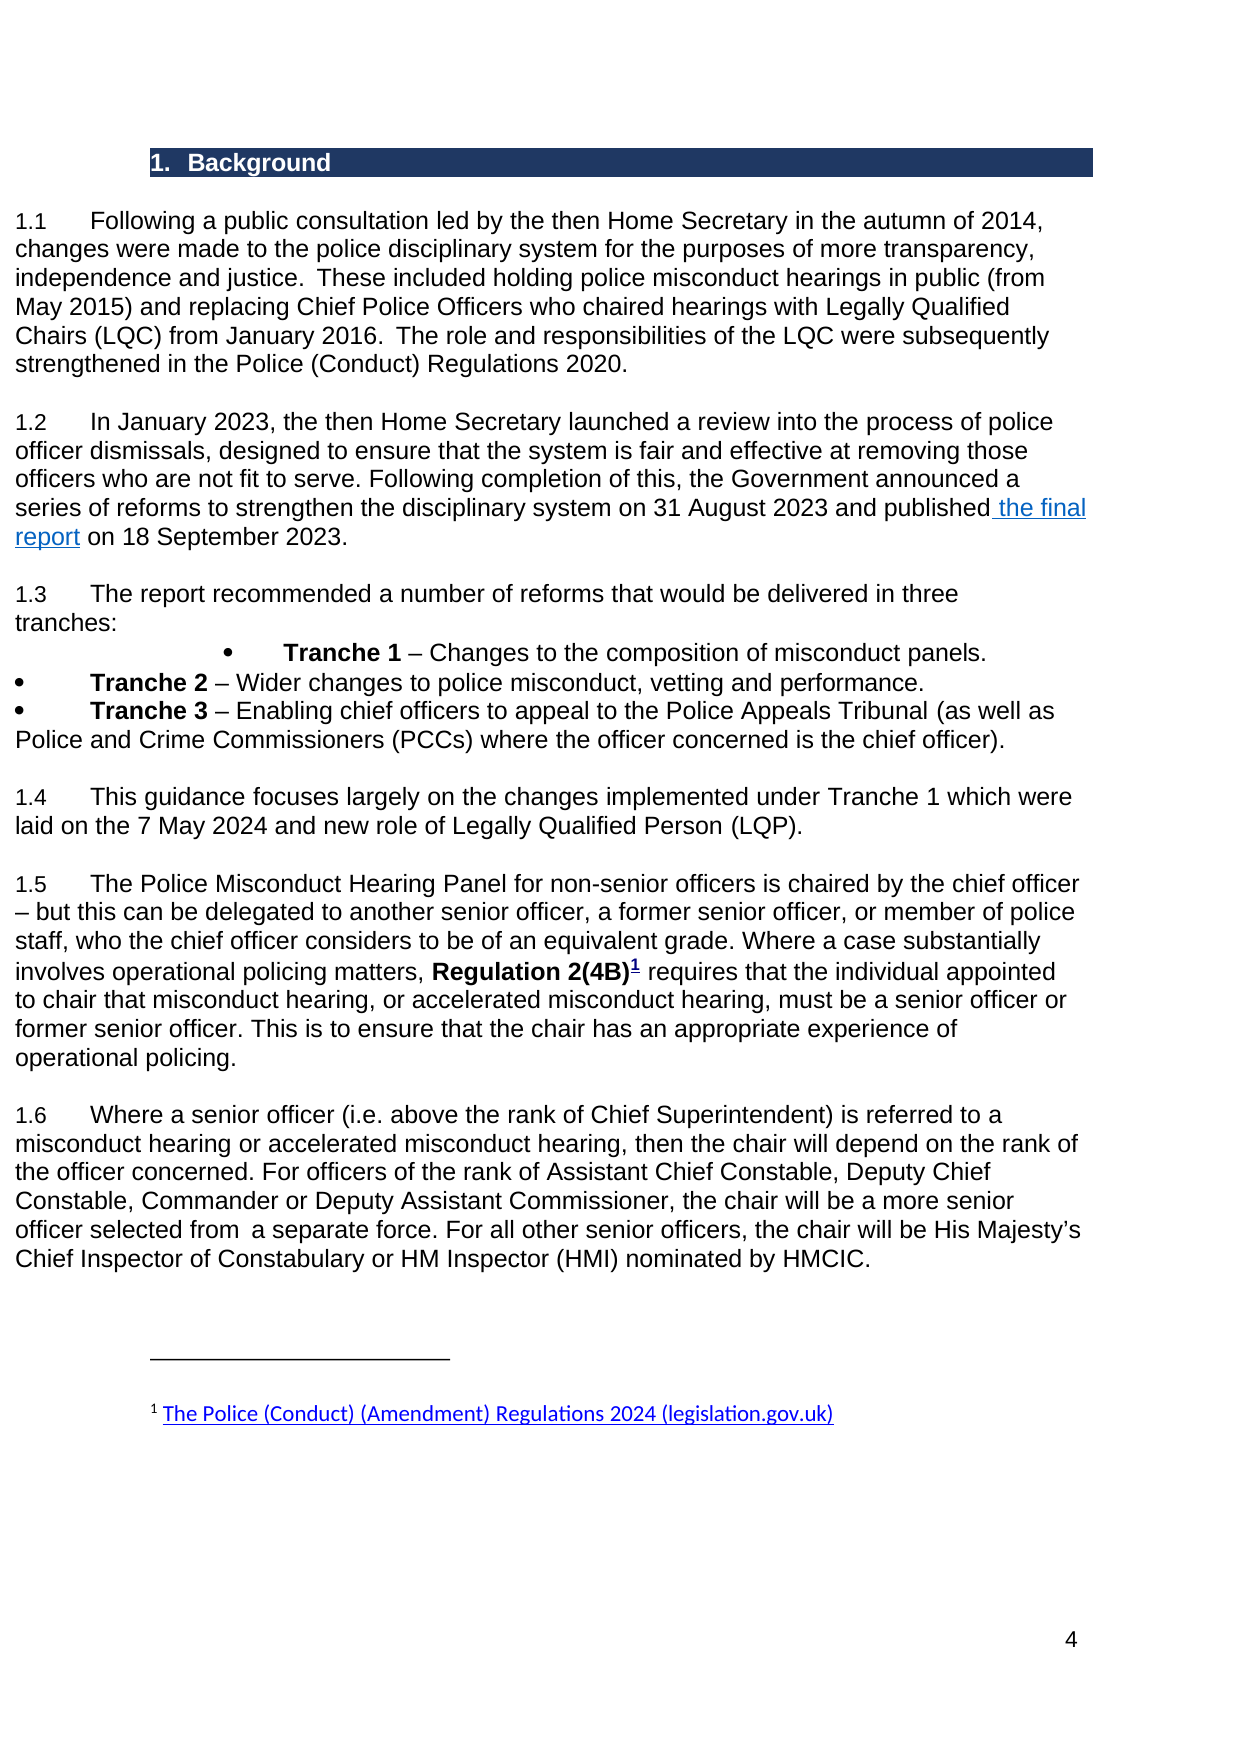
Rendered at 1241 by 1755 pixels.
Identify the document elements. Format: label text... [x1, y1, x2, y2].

list The report recommended a number of reforms that would be delivered in three tranches: [15, 579, 1030, 637]
subtitle Background [187, 148, 1108, 177]
list In January 2023, the then Home Secretary launched a review into the process of police officer dismissals, designed to ensure that the system is fair and effective at removing those officers who are not fit to serve. Following completion of this, the Government announced a series of reforms to strengthen the disciplinary system on 31 August 2023 and published the final report on 18 September 2023. [15, 407, 1088, 551]
list Tranche 2 – Wider changes to police misconduct, vetting and performance. [15, 667, 966, 696]
list The Police Misconduct Hearing Panel for non-senior officers is chaired by the chief officer – but this can be delegated to another senior officer, a former senior officer, or member of police staff, who the chief officer considers to be of an equivalent grade. Where a case substantially involves operational policing matters, Regulation 2(4B)1 requires that the individual appointed to chair that misconduct hearing, or accelerated misconduct hearing, must be a senior officer or former senior officer. This is to ensure that the chair has an appropriate experience of operational policing. [15, 868, 1080, 1072]
list Tranche 3 – Enabling chief officers to appeal to the Police Appeals Tribunal (as well as Police and Crime Commissioners (PCCs) where the officer concerned is the chief officer). [15, 696, 1081, 754]
list This guidance focuses largely on the changes implemented under Tranche 1 which were laid on the 7 May 2024 and new role of Legally Qualified Person (LQP). [15, 782, 1073, 840]
list Where a senior officer (i.e. above the rank of Chief Superintendent) is referred to a misconduct hearing or accelerated misconduct hearing, then the chair will depend on the rank of the officer concerned. For officers of the rank of Assistant Chief Constable, Deputy Chief Constable, Commander or Deputy Assistant Commissioner, the chair will be a more senior officer selected from a separate force. For all other senior officers, the chair will be His Majesty’s Chief Inspector of Constabulary or HM Inspector (HMI) nominated by HMCIC. [15, 1100, 1088, 1272]
list Following a public consultation led by the then Home Secretary in the autumn of 2014, changes were made to the police disciplinary system for the purposes of more transparency, independence and justice. These included holding police misconduct hearings in public (from May 2015) and replacing Chief Police Officers who chaired hearings with Legally Qualified Chairs (LQC) from January 2016. The role and responsibilities of the LQC were subsequently strengthened in the Police (Conduct) Regulations 2020. [15, 206, 1081, 378]
list Tranche 1 – Changes to the composition of misconduct panels. [224, 637, 1108, 667]
text 1 The Police (Conduct) (Amendment) Regulations 2024 (legislation.gov.uk) [150, 1399, 1108, 1428]
